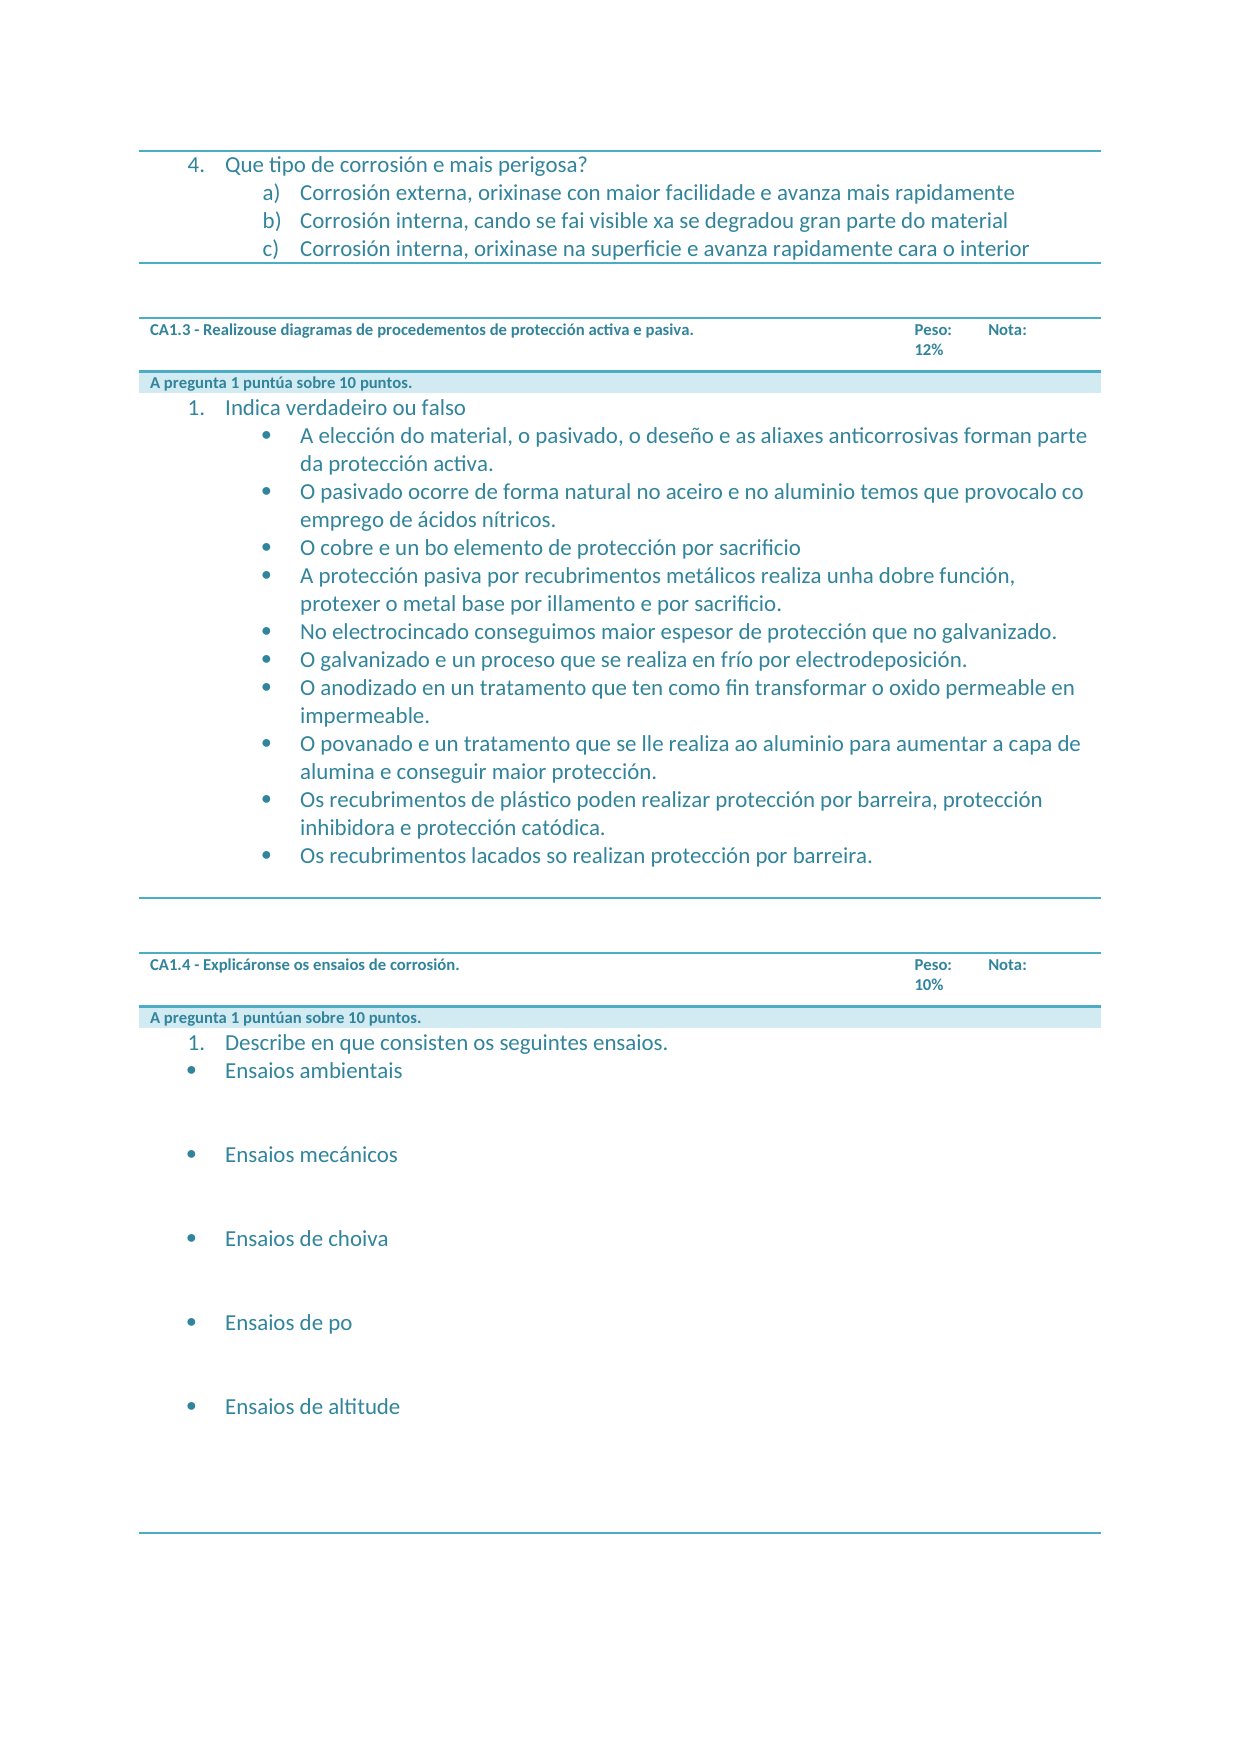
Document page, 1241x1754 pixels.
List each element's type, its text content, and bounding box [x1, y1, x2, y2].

table_header CA1.3 - Realizouse diagramas de procedementos de protección activa e pasiva. [139, 319, 903, 370]
table_cell Indica verdadeiro ou falso A elección do material, o pasivado, o deseño e as aliaxes anticorrosivas forman parte da protección activa. O pasivado ocorre de forma natural no aceiro e no aluminio temos que provocalo co emprego de ácidos nítricos. O cobre e un bo elemento de protección por sacrificio A protección pasiva por recubrimentos metálicos realiza unha dobre función, protexer o metal base por illamento e por sacrificio. No electrocincado conseguimos maior espesor de protección que no galvanizado. O galvanizado e un proceso que se realiza en frío por electrodeposición. O anodizado en un tratamento que ten como fin transformar o oxido permeable en impermeable. O povanado e un tratamento que se lle realiza ao aluminio para aumentar a capa de alumina e conseguir maior protección. Os recubrimentos de plástico poden realizar protección por barreira, protección inhibidora e protección catódica. Os recubrimentos lacados so realizan protección por barreira. [139, 393, 1101, 897]
table_cell A pregunta 1 puntúan sobre 10 puntos. [139, 1008, 1101, 1028]
table_header Peso: 12% [903, 319, 977, 370]
table_header Peso: 10% [903, 954, 977, 1005]
table_cell Que tres elementos teñen que relacionarse para que se produza a corrosión? Átomo, electrón e protón Electrón, electrólito e protón Ánodo, cátodo e electrólito Se temos en contacto directo aluminio e aceiro, cal dos dous se corroe? Aluminio por ter este menor potencial redox Aceiro porque o alumino autoprotexese co seu oxido impermeable Aceiro por ter este menor potencial redox Se introducimos un aceiro parcialmente nun recipiente de auga, que ocorre? A parte somerxida actúa de ánodo producíndose a degradación da parte somerxida A parte somerxida actúa de cátodo producíndose a degradación da parte somerxida A parte somerxida actúa de cátodo producíndose a degradación da parte non somerxida Que tipo de corrosión e mais perigosa? Corrosión externa, orixinase con maior facilidade e avanza mais rapidamente Corrosión interna, cando se fai visible xa se degradou gran parte do material Corrosión interna, orixinase na superficie e avanza rapidamente cara o interior [139, 152, 1101, 262]
table_header Nota: [977, 319, 1101, 370]
table_header CA1.4 - Explicáronse os ensaios de corrosión. [139, 954, 903, 1005]
table_header Nota: [977, 954, 1101, 1005]
table_cell A pregunta 1 puntúa sobre 10 puntos. [139, 373, 1101, 393]
table_cell Describe en que consisten os seguintes ensaios. Ensaios ambientais Ensaios mecánicos Ensaios de choiva Ensaios de po Ensaios de altitude [139, 1028, 1101, 1532]
